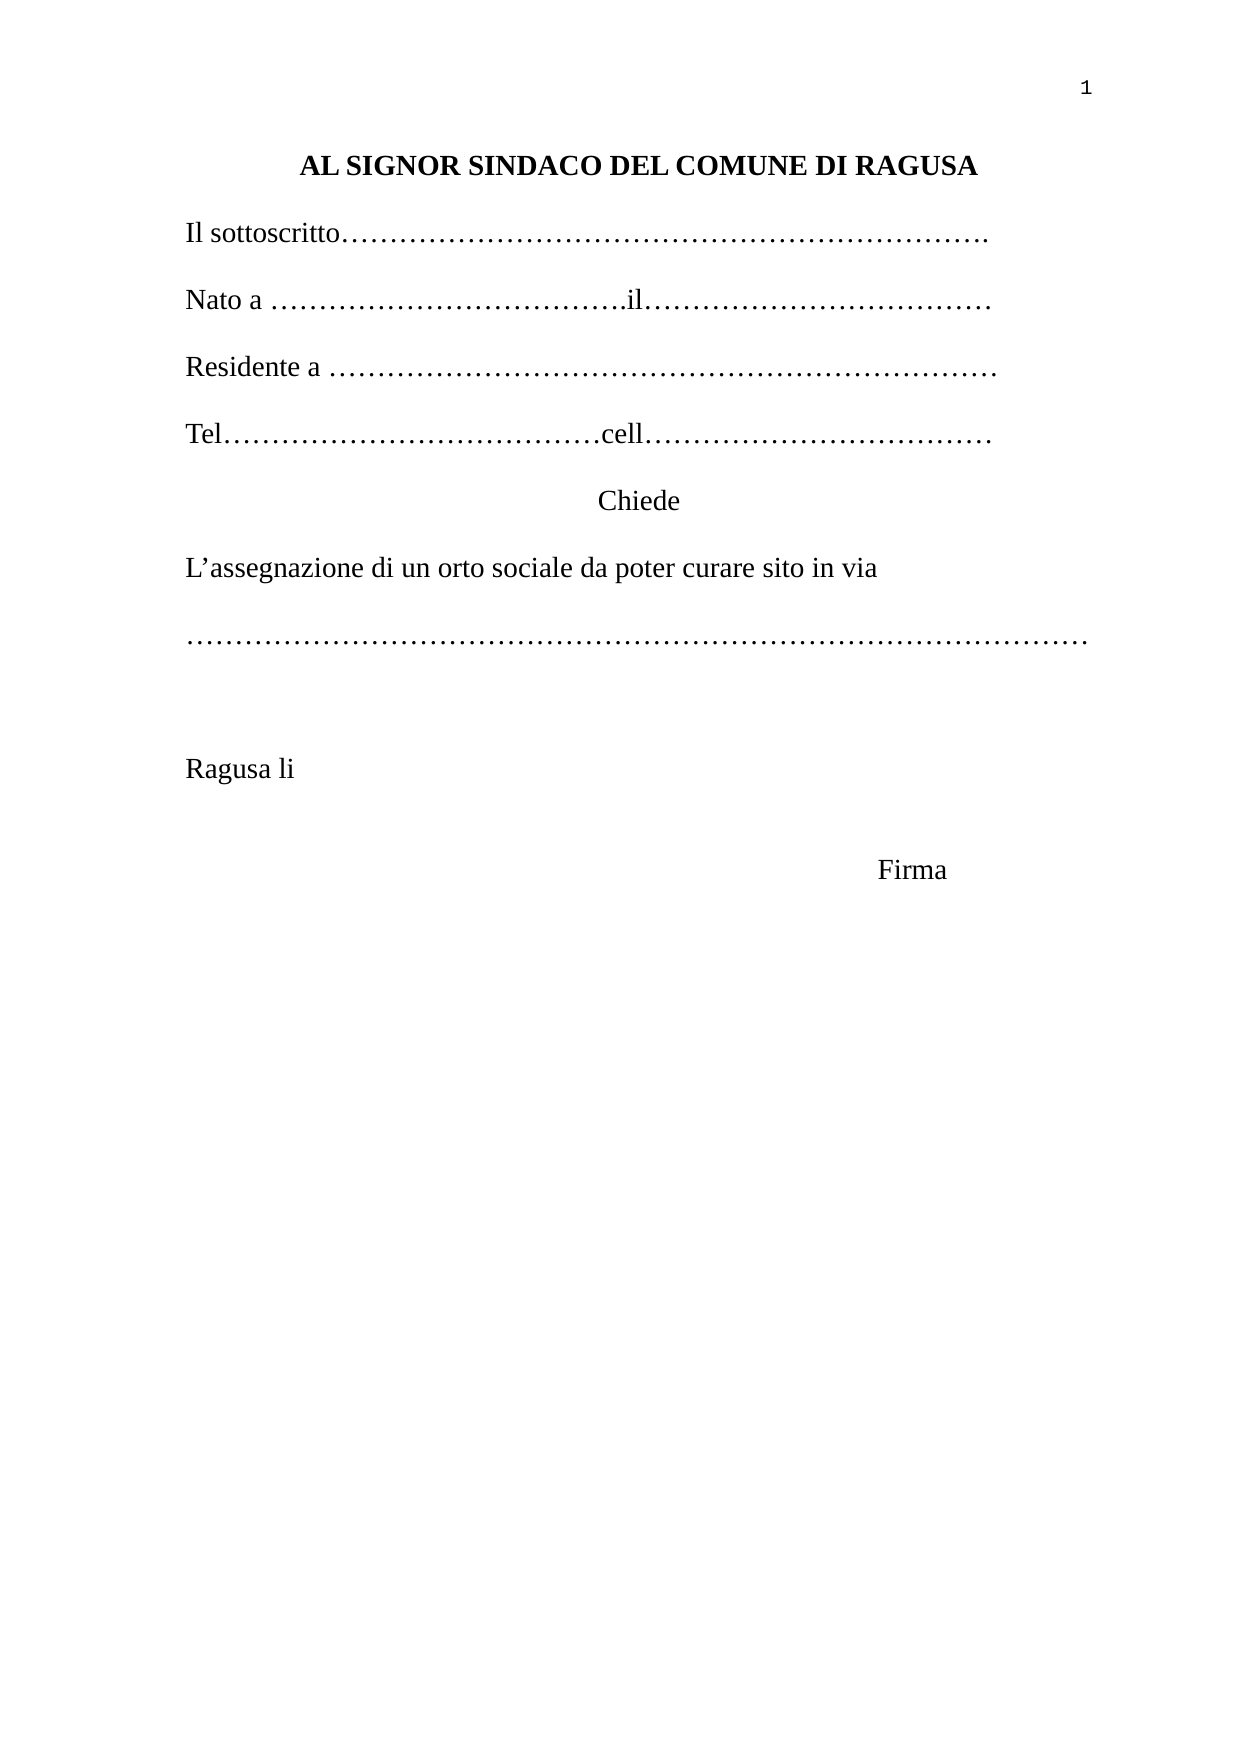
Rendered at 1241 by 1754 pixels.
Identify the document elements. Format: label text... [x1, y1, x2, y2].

subtitle L’assegnazione di un orto sociale da poter curare sito in via [185, 550, 1092, 584]
subtitle Nato a ……………………………….il……………………………… [185, 282, 1092, 315]
subtitle Chiede [185, 483, 1092, 517]
subtitle Firma [185, 852, 1092, 886]
subtitle Il sottoscritto…………………………………………………………. [185, 215, 1092, 248]
subtitle Tel…………………………………cell……………………………… [185, 416, 1092, 449]
subtitle AL SIGNOR SINDACO DEL COMUNE DI RAGUSA [185, 148, 1092, 181]
subtitle Ragusa li [185, 751, 1092, 785]
subtitle ………………………………………………………………………………… [185, 617, 1092, 651]
subtitle Residente a …………………………………………………………… [185, 349, 1092, 382]
